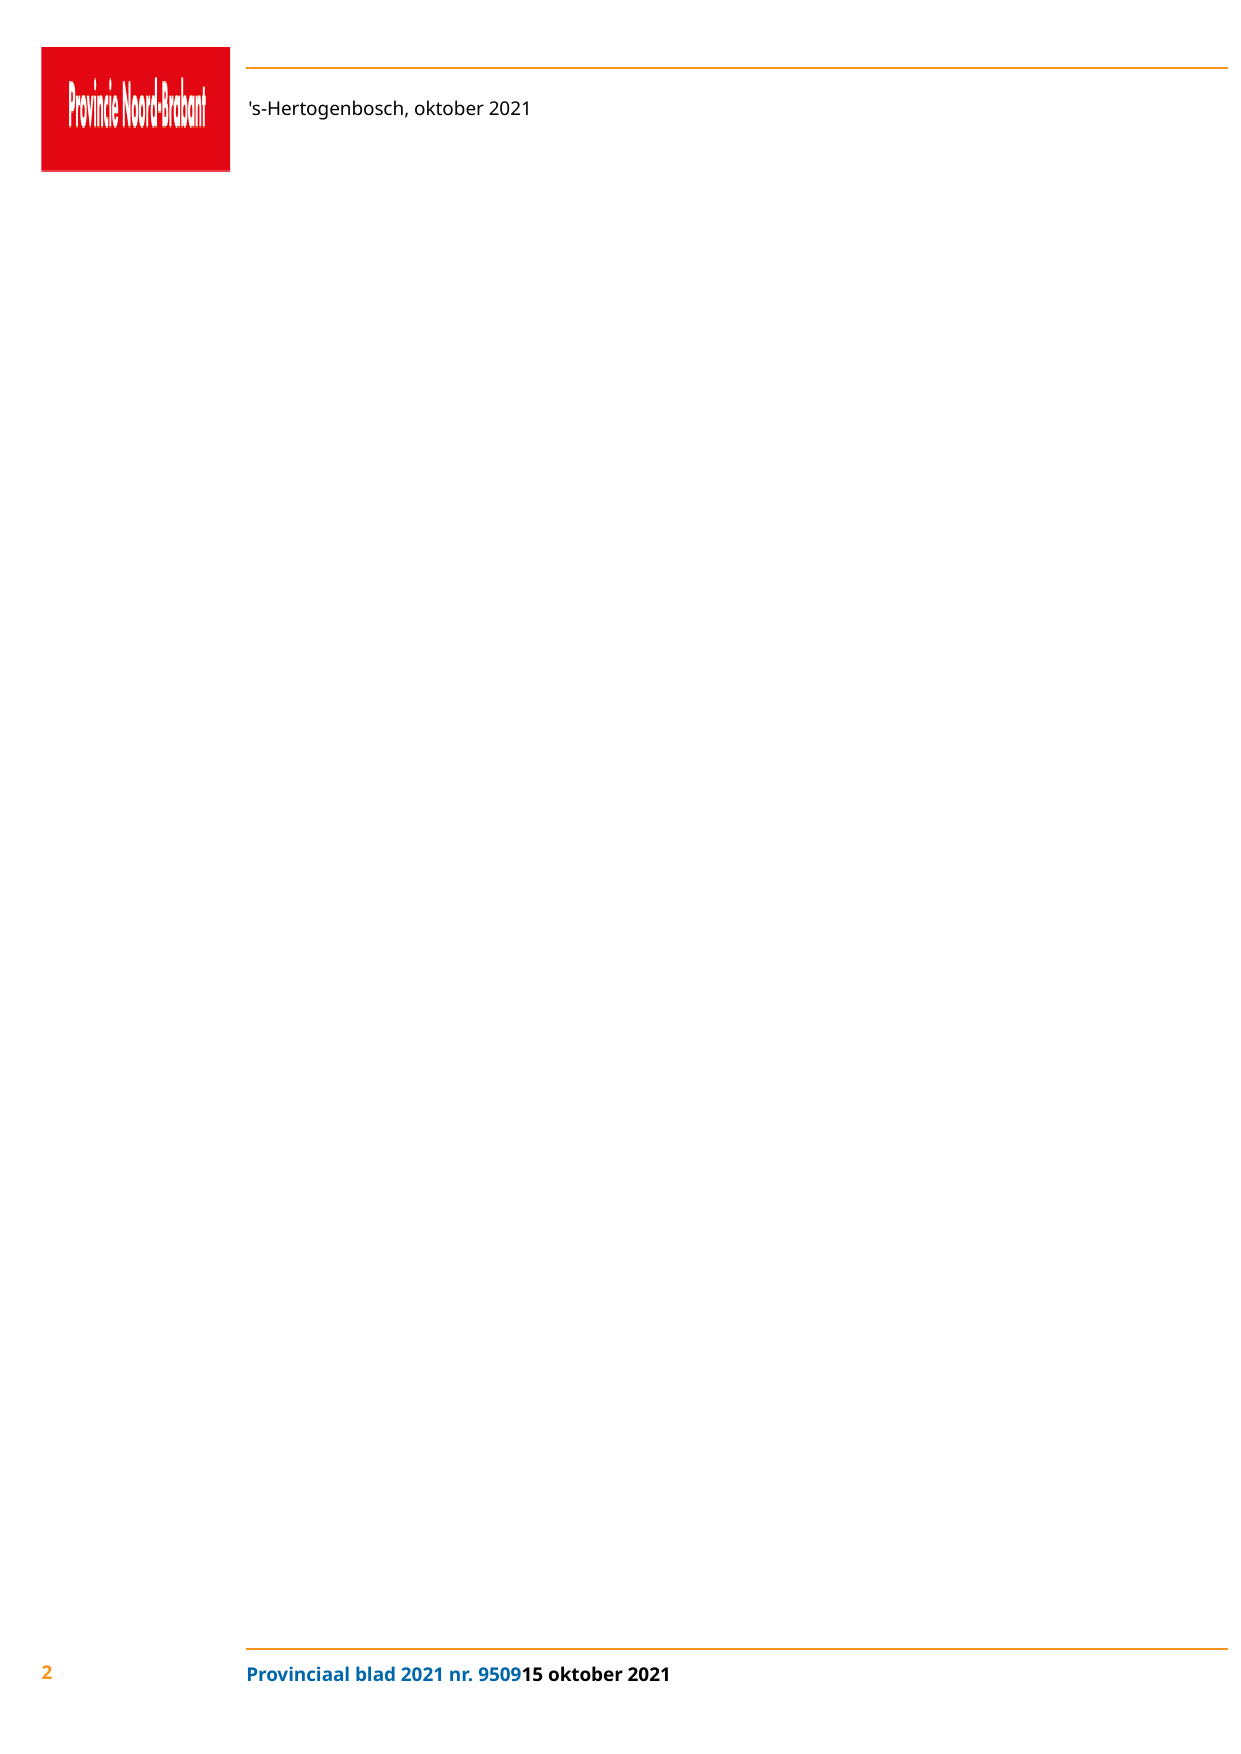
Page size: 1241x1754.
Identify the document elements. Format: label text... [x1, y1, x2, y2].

text 's-Hertogenbosch, oktober 2021 [248, 95, 1152, 121]
picture [41, 47, 231, 172]
